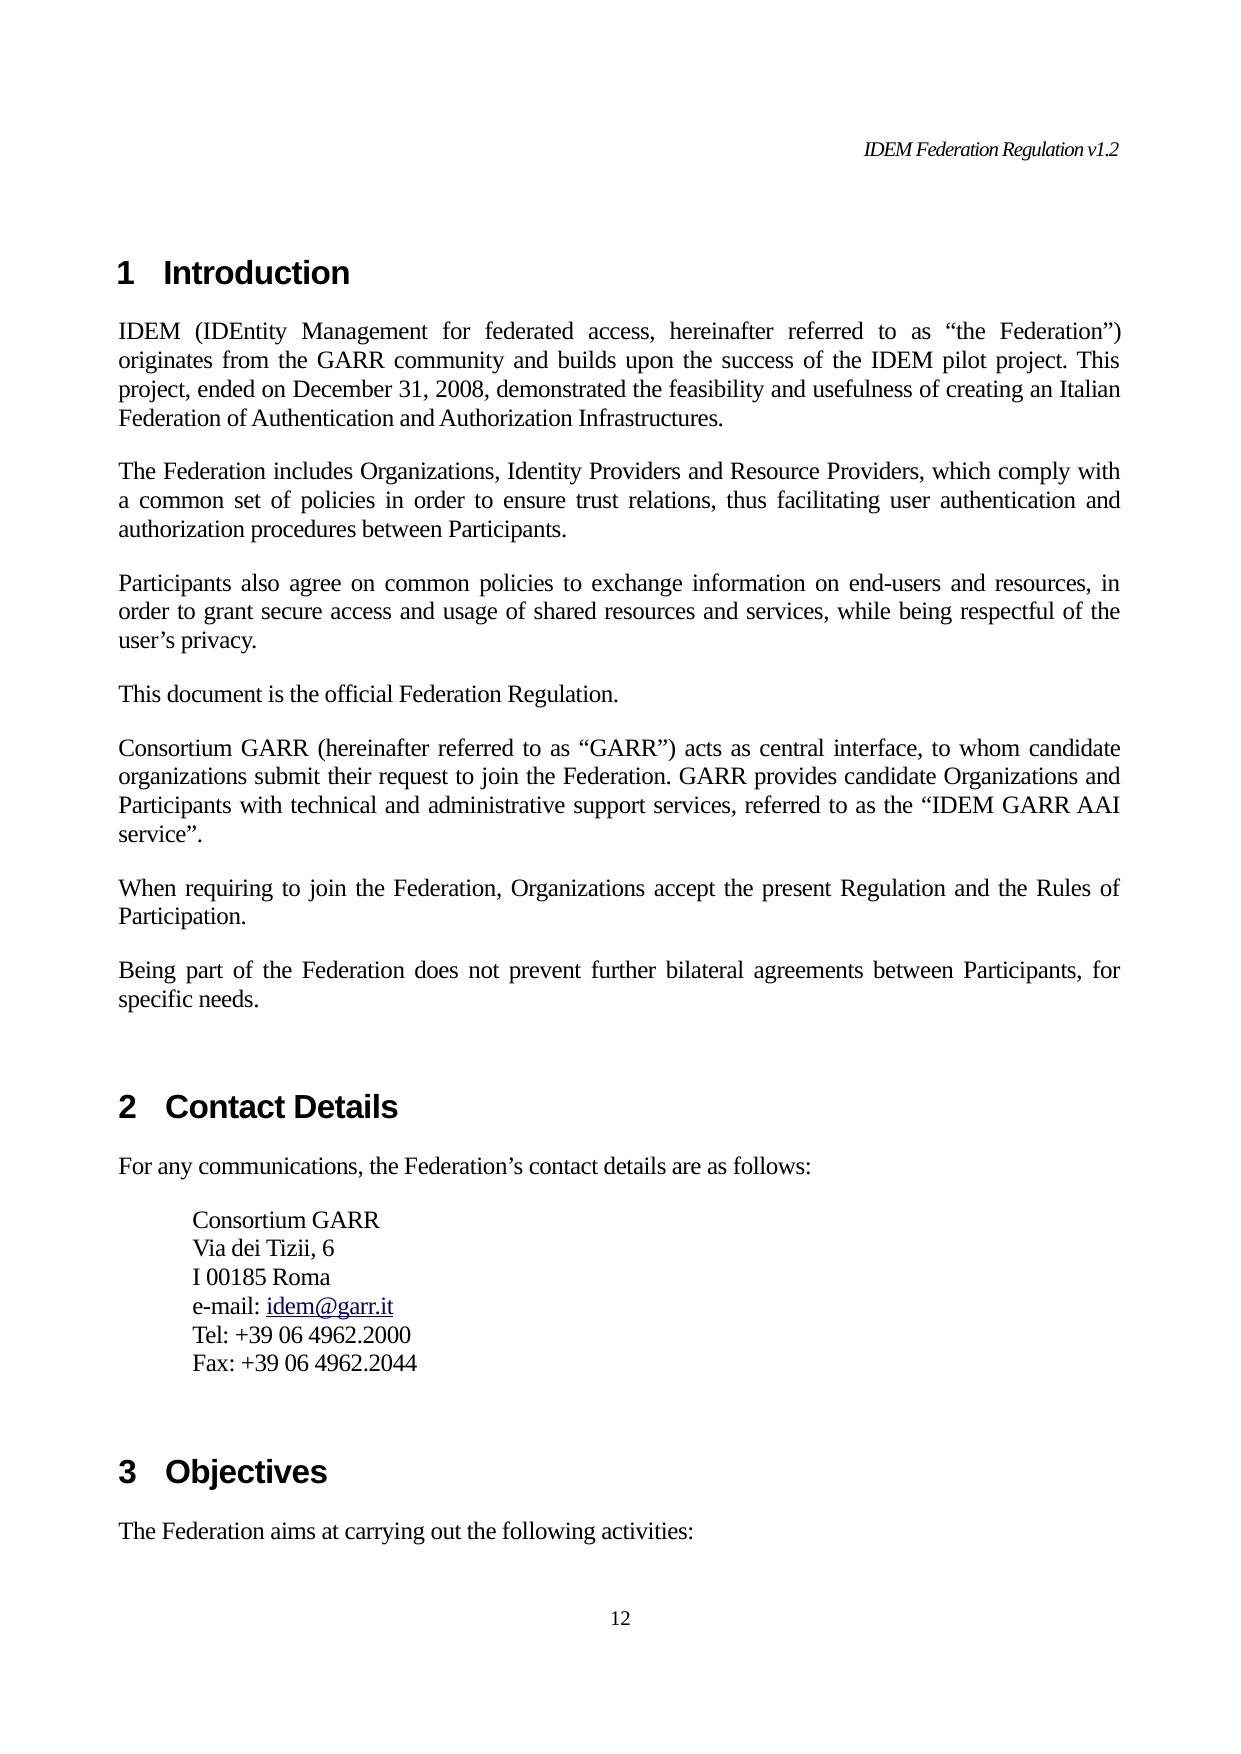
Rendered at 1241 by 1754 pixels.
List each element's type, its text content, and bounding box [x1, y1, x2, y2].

text IDEM (IDEntity Management for federated access, hereinafter referred to as “the Federation”) originates from the GARR community and builds upon the success of the IDEM pilot project. This project, ended on December 31, 2008, demonstrated the feasibility and usefulness of creating an Italian Federation of Authentication and Authorization Infrastructures. [118, 316, 1122, 431]
text This document is the official Federation Regulation. [118, 679, 1122, 708]
subtitle Objectives [118, 1452, 1122, 1491]
text When requiring to join the Federation, Organizations accept the present Regulation and the Rules of Participation. [118, 873, 1122, 930]
text Consortium GARR (hereinafter referred to as “GARR”) acts as central interface, to whom candidate organizations submit their request to join the Federation. GARR provides candidate Organizations and Participants with technical and administrative support services, referred to as the “IDEM GARR AAI service”. [118, 733, 1122, 848]
text Consortium GARR Via dei Tizii, 6 I 00185 Roma e-mail: idem@garr.it Tel: +39 06 4962.2000 Fax: +39 06 4962.2044 [192, 1205, 1122, 1377]
text For any communications, the Federation’s contact details are as follows: [118, 1151, 1122, 1180]
text The Federation aims at carrying out the following activities: [118, 1516, 1122, 1544]
text Participants also agree on common policies to exchange information on end-users and resources, in order to grant secure access and usage of shared resources and services, while being respectful of the user’s privacy. [118, 568, 1122, 654]
subtitle Contact Details [118, 1088, 1122, 1126]
subtitle Introduction [116, 253, 1122, 291]
text Being part of the Federation does not prevent further bilateral agreements between Participants, for specific needs. [118, 955, 1122, 1013]
text The Federation includes Organizations, Identity Providers and Resource Providers, which comply with a common set of policies in order to ensure trust relations, thus facilitating user authentication and authorization procedures between Participants. [118, 456, 1122, 543]
